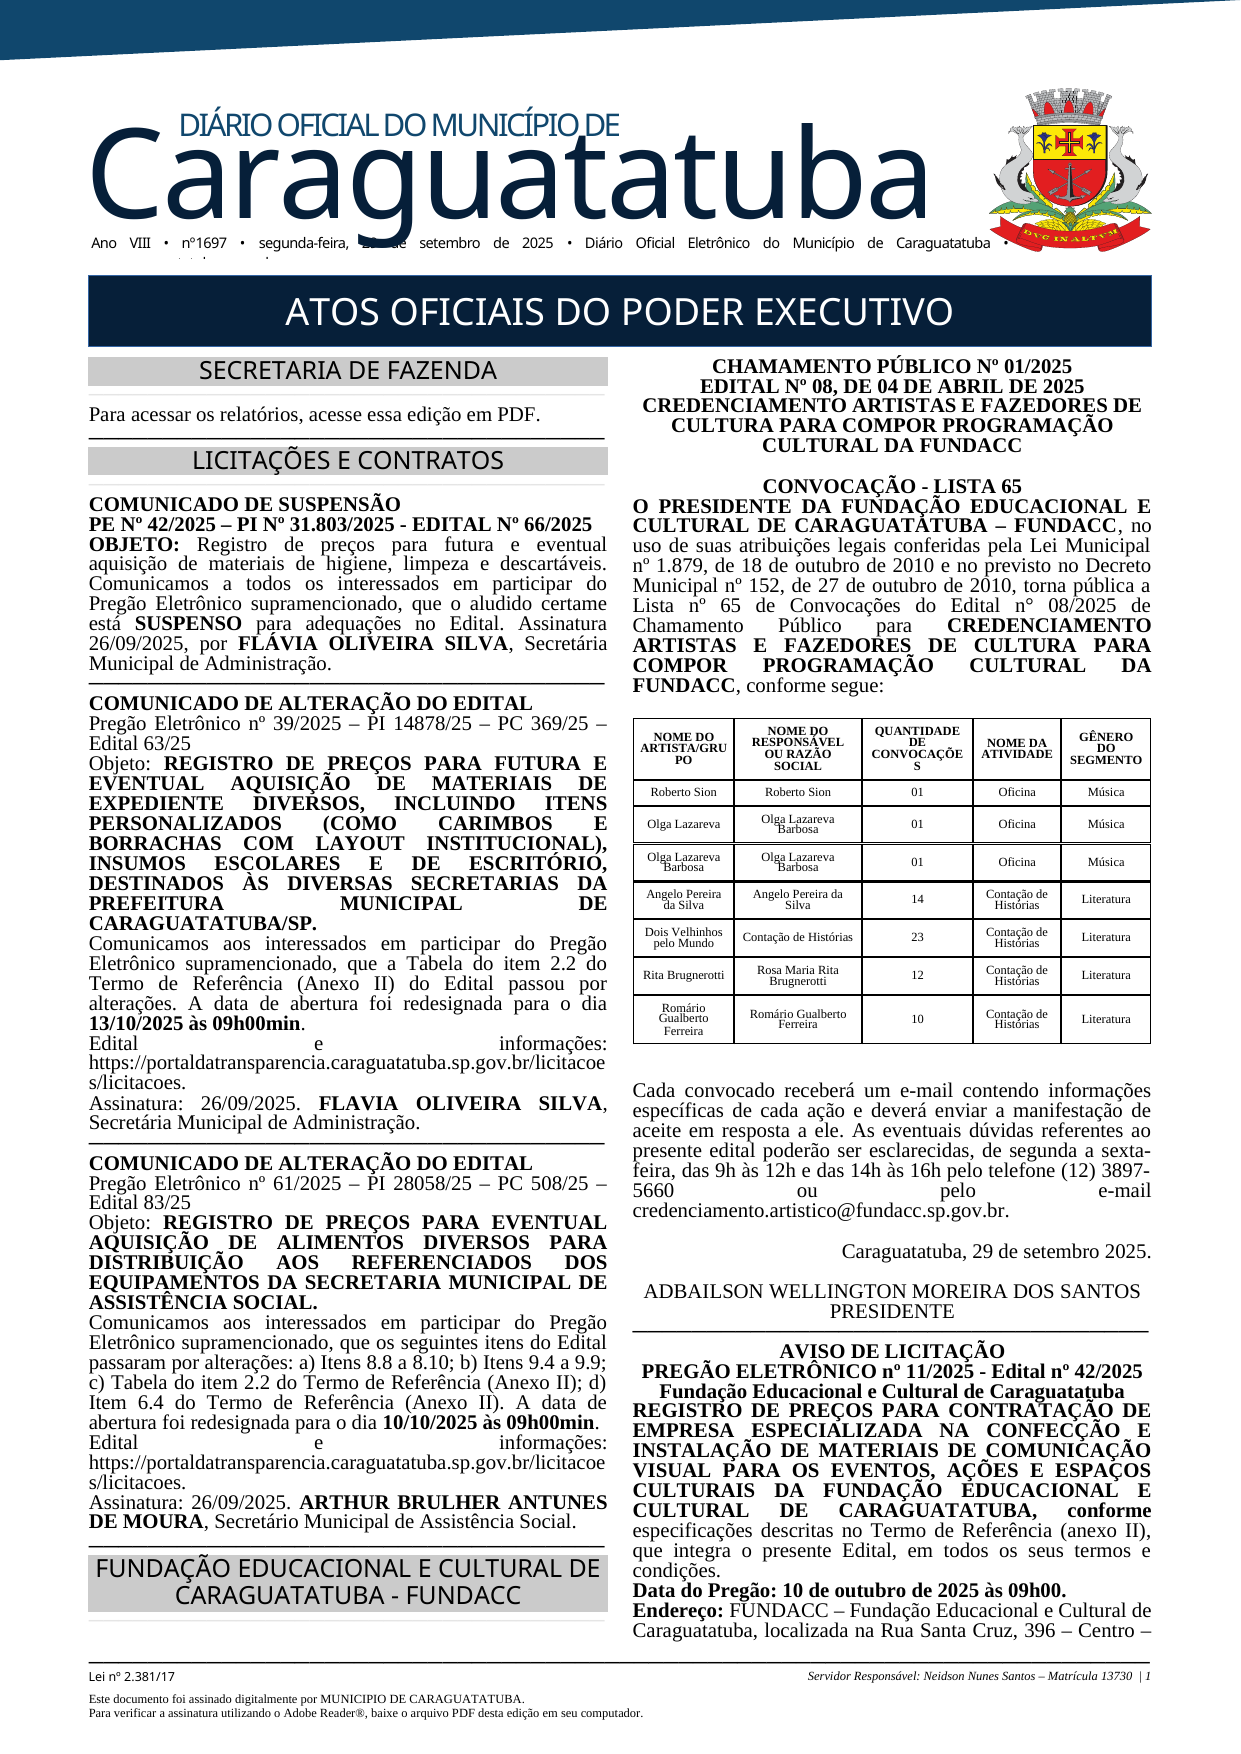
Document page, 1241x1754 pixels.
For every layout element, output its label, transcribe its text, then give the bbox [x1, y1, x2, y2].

table_cell Contação de Histórias [735, 920, 861, 956]
text Data do Pregão: 10 de outubro de 2025 às 09h00. [632, 1582, 1152, 1602]
text REGISTRO DE PREÇOS PARA CONTRATAÇÃO DE EMPRESA ESPECIALIZADA NA CONFECÇÃO E instalação DE MATERIAIS de comunicação visual para os eventos, AÇÕES E ESPAÇOS CULTURAIS da FUNDAÇÃO EDUCACIONAL E CULTURAL DE CARAGUATATUBA, conforme especificações descritas no Termo de Referência (anexo II), que integra o presente Edital, em todos os seus termos e condições. [632, 1402, 1152, 1582]
text Edital e informações: https://portaldatransparencia.caraguatatuba.sp.gov.br/licitacoes/licitacoes. [88, 1434, 608, 1494]
table_header NOME DO ARTISTA/GRUPO [634, 719, 733, 779]
text ─────────────────────────────────── [88, 1533, 608, 1555]
table_cell Música [1062, 845, 1150, 880]
table_cell 10 [863, 996, 972, 1043]
text Comunicamos aos interessados em participar do Pregão Eletrônico supramencionado, que os seguintes itens do Edital passaram por alterações: a) Itens 8.8 a 8.10; b) Itens 9.4 a 9.9; c) Tabela do item 2.2 do Termo de Referência (Anexo II); d) Item 6.4 do Termo de Referência (Anexo II). A data de abertura foi redesignada para o dia 10/10/2025 às 09h00min. [88, 1314, 608, 1434]
table_cell Olga Lazareva Barbosa [735, 845, 861, 880]
table_cell Romário Gualberto Ferreira [735, 996, 861, 1043]
table_cell Roberto Sion [735, 781, 861, 805]
text CHAMAMENTO PÚBLICO Nº 01/2025 [632, 357, 1152, 377]
table_cell Dois Velhinhos pelo Mundo [634, 920, 733, 956]
text Endereço: FUNDACC – Fundação Educacional e Cultural de Caraguatatuba, localizada na Rua Santa Cruz, 396 – Centro – [632, 1602, 1152, 1642]
text Edital e informações: https://portaldatransparencia.caraguatatuba.sp.gov.br/licitacoes/licitacoes. [88, 1034, 608, 1094]
table_cell Oficina [974, 845, 1060, 880]
table_cell Contação de Histórias [974, 883, 1060, 918]
table_header NOME DA ATIVIDADE [974, 719, 1060, 779]
text Cada convocado receberá um e-mail contendo informações específicas de cada ação e deverá enviar a manifestação de aceite em resposta a ele. As eventuais dúvidas referentes ao presente edital poderão ser esclarecidas, de segunda a sexta-feira, das 9h às 12h e das 14h às 16h pelo telefone (12) 3897-5660 ou pelo e-mail credenciamento.artistico@fundacc.sp.gov.br. [632, 1082, 1152, 1222]
table_cell Literatura [1062, 958, 1150, 994]
text ─────────────────────────────────── [632, 1322, 1152, 1342]
text LICITAÇÕES E CONTRATOS [88, 447, 608, 475]
table_cell Angelo Pereira da Silva [735, 883, 861, 918]
text ─────────────────────────────────── [88, 425, 608, 447]
text CONVOCAÇÃO - LISTA 65 [632, 478, 1152, 498]
text PREGÃO ELETRÔNICO nº 11/2025 - Edital nº 42/2025 [632, 1362, 1152, 1382]
text Objeto: REGISTRO DE PREÇOS PARA EVENTUAL AQUISIÇÃO DE ALIMENTOS DIVERSOS PARA DISTRIBUIÇÃO AOS REFERENCIADOS DOS EQUIPAMENTOS DA SECRETARIA MUNICIPAL DE ASSISTÊNCIA SOCIAL. [88, 1214, 608, 1314]
table_cell 14 [863, 883, 972, 918]
table_cell Oficina [974, 807, 1060, 842]
text Objeto: REGISTRO DE PREÇOS PARA FUTURA E EVENTUAL AQUISIÇÃO DE MATERIAIS DE EXPEDIENTE DIVERSOS, INCLUINDO ITENS PERSONALIZADOS (COMO CARIMBOS E BORRACHAS COM LAYOUT INSTITUCIONAL), INSUMOS ESCOLARES E DE ESCRITÓRIO, DESTINADOS ÀS DIVERSAS SECRETARIAS DA PREFEITURA MUNICIPAL DE CARAGUATATUBA/SP. [88, 755, 608, 934]
text ADBAILSON WELLINGTON MOREIRA DOS SANTOS [632, 1283, 1152, 1303]
text Assinatura: 26/09/2025. ARTHUR BRULHER ANTUNES DE MOURA, Secretário Municipal de Assistência Social. [88, 1494, 608, 1533]
text AVISO DE LICITAÇÃO [632, 1342, 1152, 1362]
text Para acessar os relatórios, acesse essa edição em PDF. [88, 405, 608, 425]
table_cell Olga Lazareva Barbosa [634, 845, 733, 880]
table_cell 01 [863, 845, 972, 880]
table_cell Romário Gualberto Ferreira [634, 996, 733, 1043]
table_cell Oficina [974, 781, 1060, 805]
table_cell Literatura [1062, 883, 1150, 918]
text COMUNICADO DE ALTERAÇÃO DO EDITAL [88, 1154, 608, 1174]
text Pregão Eletrônico nº 61/2025 – PI 28058/25 – PC 508/25 – Edital 83/25 [88, 1174, 608, 1214]
table_header NOME DO RESPONSÁVEL OU RAZÃO SOCIAL [735, 719, 861, 779]
table_cell Literatura [1062, 996, 1150, 1043]
text ─────────────────────────────────── [88, 475, 608, 495]
table_header QUANTIDADE DE CONVOCAÇÕES [863, 719, 972, 779]
table_cell Rosa Maria Rita Brugnerotti [735, 958, 861, 994]
table_cell 23 [863, 920, 972, 956]
table_cell Literatura [1062, 920, 1150, 956]
text SECRETARIA DE FAZENDA [88, 357, 608, 386]
text PE Nº 42/2025 – PI Nº 31.803/2025 - EDITAL Nº 66/2025 [88, 515, 608, 535]
text ─────────────────────────────────── [88, 1612, 608, 1632]
text COMUNICADO DE ALTERAÇÃO DO EDITAL [88, 695, 608, 715]
text COMUNICADO DE SUSPENSÃO [88, 495, 608, 515]
table_header GÊNERO DO SEGMENTO [1062, 719, 1150, 779]
table_cell Contação de Histórias [974, 920, 1060, 956]
table_cell Olga Lazareva Barbosa [735, 807, 861, 842]
table_cell 01 [863, 807, 972, 842]
text ─────────────────────────────────── [88, 675, 608, 695]
table_cell Contação de Histórias [974, 996, 1060, 1043]
table_cell 01 [863, 781, 972, 805]
text FUNDAÇÃO EDUCACIONAL E CULTURAL DE CARAGUATATUBA - FUNDACC [88, 1555, 608, 1612]
text OBJETO: Registro de preços para futura e eventual aquisição de materiais de higiene, limpeza e descartáveis. Comunicamos a todos os interessados em participar do Pregão Eletrônico supramencionado, que o aludido certame está SUSPENSO para adequações no Edital. Assinatura 26/09/2025, por FLÁVIA OLIVEIRA SILVA, Secretária Municipal de Administração. [88, 535, 608, 675]
text EDITAL Nº 08, DE 04 DE ABRIL DE 2025 CREDENCIAMENTO ARTISTAS E FAZEDORES DE CULTURA PARA COMPOR PROGRAMAÇÃO CULTURAL DA FUNDACC [632, 377, 1152, 457]
text Assinatura: 26/09/2025. FLAVIA OLIVEIRA SILVA, Secretária Municipal de Administração. [88, 1094, 608, 1134]
text Pregão Eletrônico nº 39/2025 – PI 14878/25 – PC 369/25 – Edital 63/25 [88, 715, 608, 755]
text O PRESIDENTE DA FUNDAÇÃO EDUCACIONAL E CULTURAL DE CARAGUATATUBA – FUNDACC, no uso de suas atribuições legais conferidas pela Lei Municipal nº 1.879, de 18 de outubro de 2010 e no previsto no Decreto Municipal nº 152, de 27 de outubro de 2010, torna pública a Lista nº 65 de Convocações do Edital n° 08/2025 de Chamamento Público para CREDENCIAMENTO ARTISTAS E FAZEDORES DE CULTURA PARA COMPOR PROGRAMAÇÃO CULTURAL DA FUNDACC, conforme segue: [632, 498, 1152, 697]
text Fundação Educacional e Cultural de Caraguatatuba [632, 1382, 1152, 1402]
table_cell Olga Lazareva [634, 807, 733, 842]
text Comunicamos aos interessados em participar do Pregão Eletrônico supramencionado, que a Tabela do item 2.2 do Termo de Referência (Anexo II) do Edital passou por alterações. A data de abertura foi redesignada para o dia 13/10/2025 às 09h00min. [88, 934, 608, 1034]
text Caraguatatuba, 29 de setembro 2025. [632, 1242, 1152, 1262]
table_cell Roberto Sion [634, 781, 733, 805]
table_cell Música [1062, 781, 1150, 805]
table_cell 12 [863, 958, 972, 994]
text PRESIDENTE [632, 1303, 1152, 1322]
table_cell Contação de Histórias [974, 958, 1060, 994]
table_cell Angelo Pereira da Silva [634, 883, 733, 918]
text Ano VIII • nº1697 • segunda-feira, 29 de setembro de 2025 • Diário Oficial Eletrônico do Município de Caraguatatuba • www.caraguatatuba.sp.gov.br [91, 233, 1010, 259]
text ─────────────────────────────────── [88, 1134, 608, 1154]
table_cell Música [1062, 807, 1150, 842]
text ─────────────────────────────────── [88, 386, 608, 405]
table_cell Rita Brugnerotti [634, 958, 733, 994]
